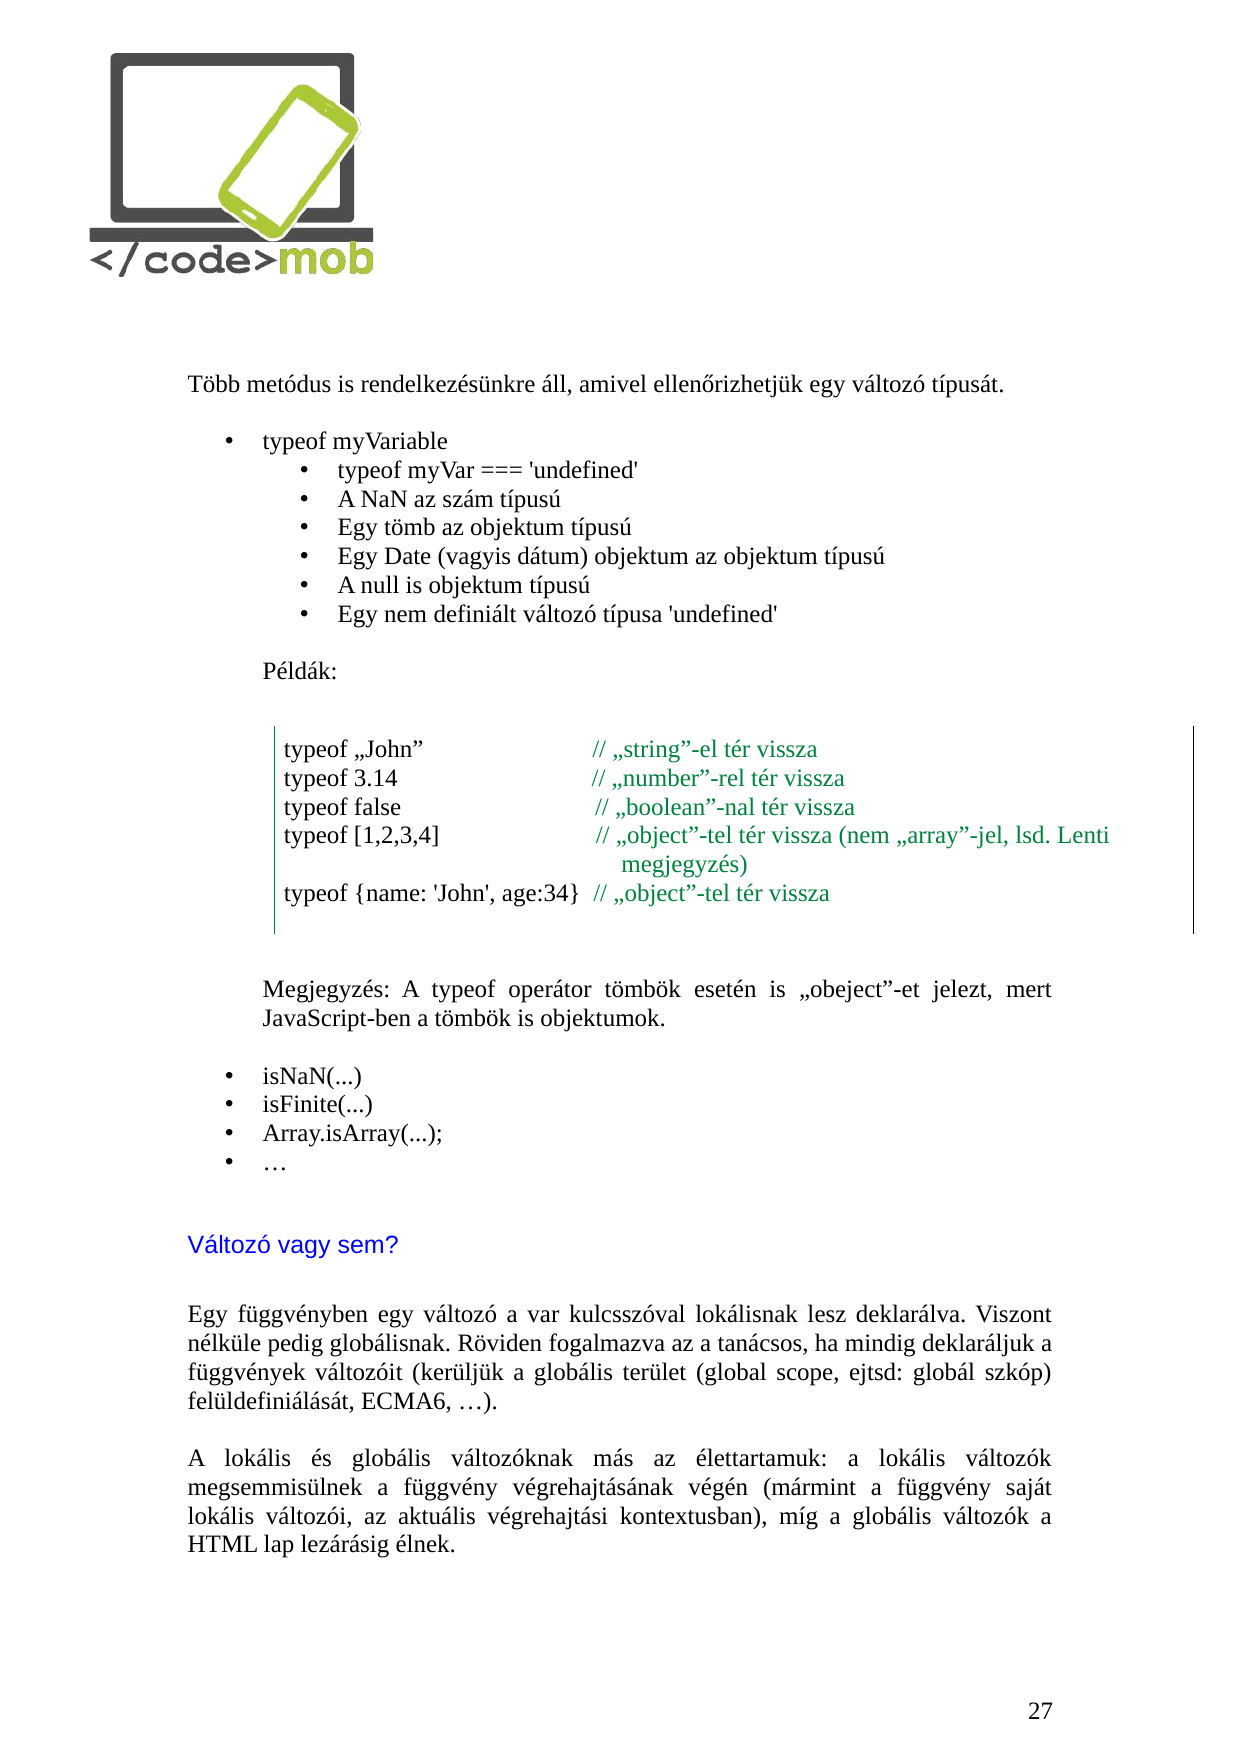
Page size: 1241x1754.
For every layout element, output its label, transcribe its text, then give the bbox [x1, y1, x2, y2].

text typeof [1,2,3,4] // „object”-tel tér vissza (nem „array”-jel, lsd. Lenti [284, 821, 1184, 849]
list A NaN az szám típusú [300, 484, 1053, 512]
text typeof „John” // „string”-el tér vissza [284, 734, 1184, 763]
list isNaN(...) [225, 1061, 1053, 1089]
list Egy nem definiált változó típusa 'undefined' [300, 599, 1053, 627]
list typeof myVariable [225, 426, 1053, 455]
list typeof myVar === 'undefined' [300, 455, 1053, 484]
list Array.isArray(...); [225, 1118, 1053, 1147]
text typeof 3.14 // „number”-rel tér vissza [284, 763, 1184, 792]
picture [89, 53, 374, 277]
text typeof false // „boolean”-nal tér vissza [284, 792, 1184, 821]
list … [225, 1147, 1053, 1176]
text Több metódus is rendelkezésünkre áll, amivel ellenőrizhetjük egy változó típusát. [187, 369, 1053, 397]
list isFinite(...) [225, 1089, 1053, 1118]
list Egy tömb az objektum típusú [300, 512, 1053, 541]
text typeof {name: 'John', age:34} // „object”-tel tér vissza [284, 878, 1184, 907]
list Egy Date (vagyis dátum) objektum az objektum típusú [300, 541, 1053, 570]
text Példák: [262, 656, 1053, 685]
subtitle Változó vagy sem? [187, 1229, 1053, 1258]
text Egy függvényben egy változó a var kulcsszóval lokálisnak lesz deklarálva. Viszont nélküle pedig globálisnak. Röviden fogalmazva az a tanácsos, ha mindig deklaráljuk a függvények változóit (kerüljük a globális terület (global scope, ejtsd: globál szkóp) felüldefiniálását, ECMA6, …). [187, 1299, 1053, 1414]
text megjegyzés) [284, 849, 1184, 878]
text Megjegyzés: A typeof operátor tömbök esetén is „obeject”-et jelezt, mert JavaScript-ben a tömbök is objektumok. [262, 974, 1053, 1032]
list A null is objektum típusú [300, 570, 1053, 599]
text A lokális és globális változóknak más az élettartamuk: a lokális változók megsemmisülnek a függvény végrehajtásának végén (mármint a függvény saját lokális változói, az aktuális végrehajtási kontextusban), míg a globális változók a HTML lap lezárásig élnek. [187, 1443, 1053, 1558]
